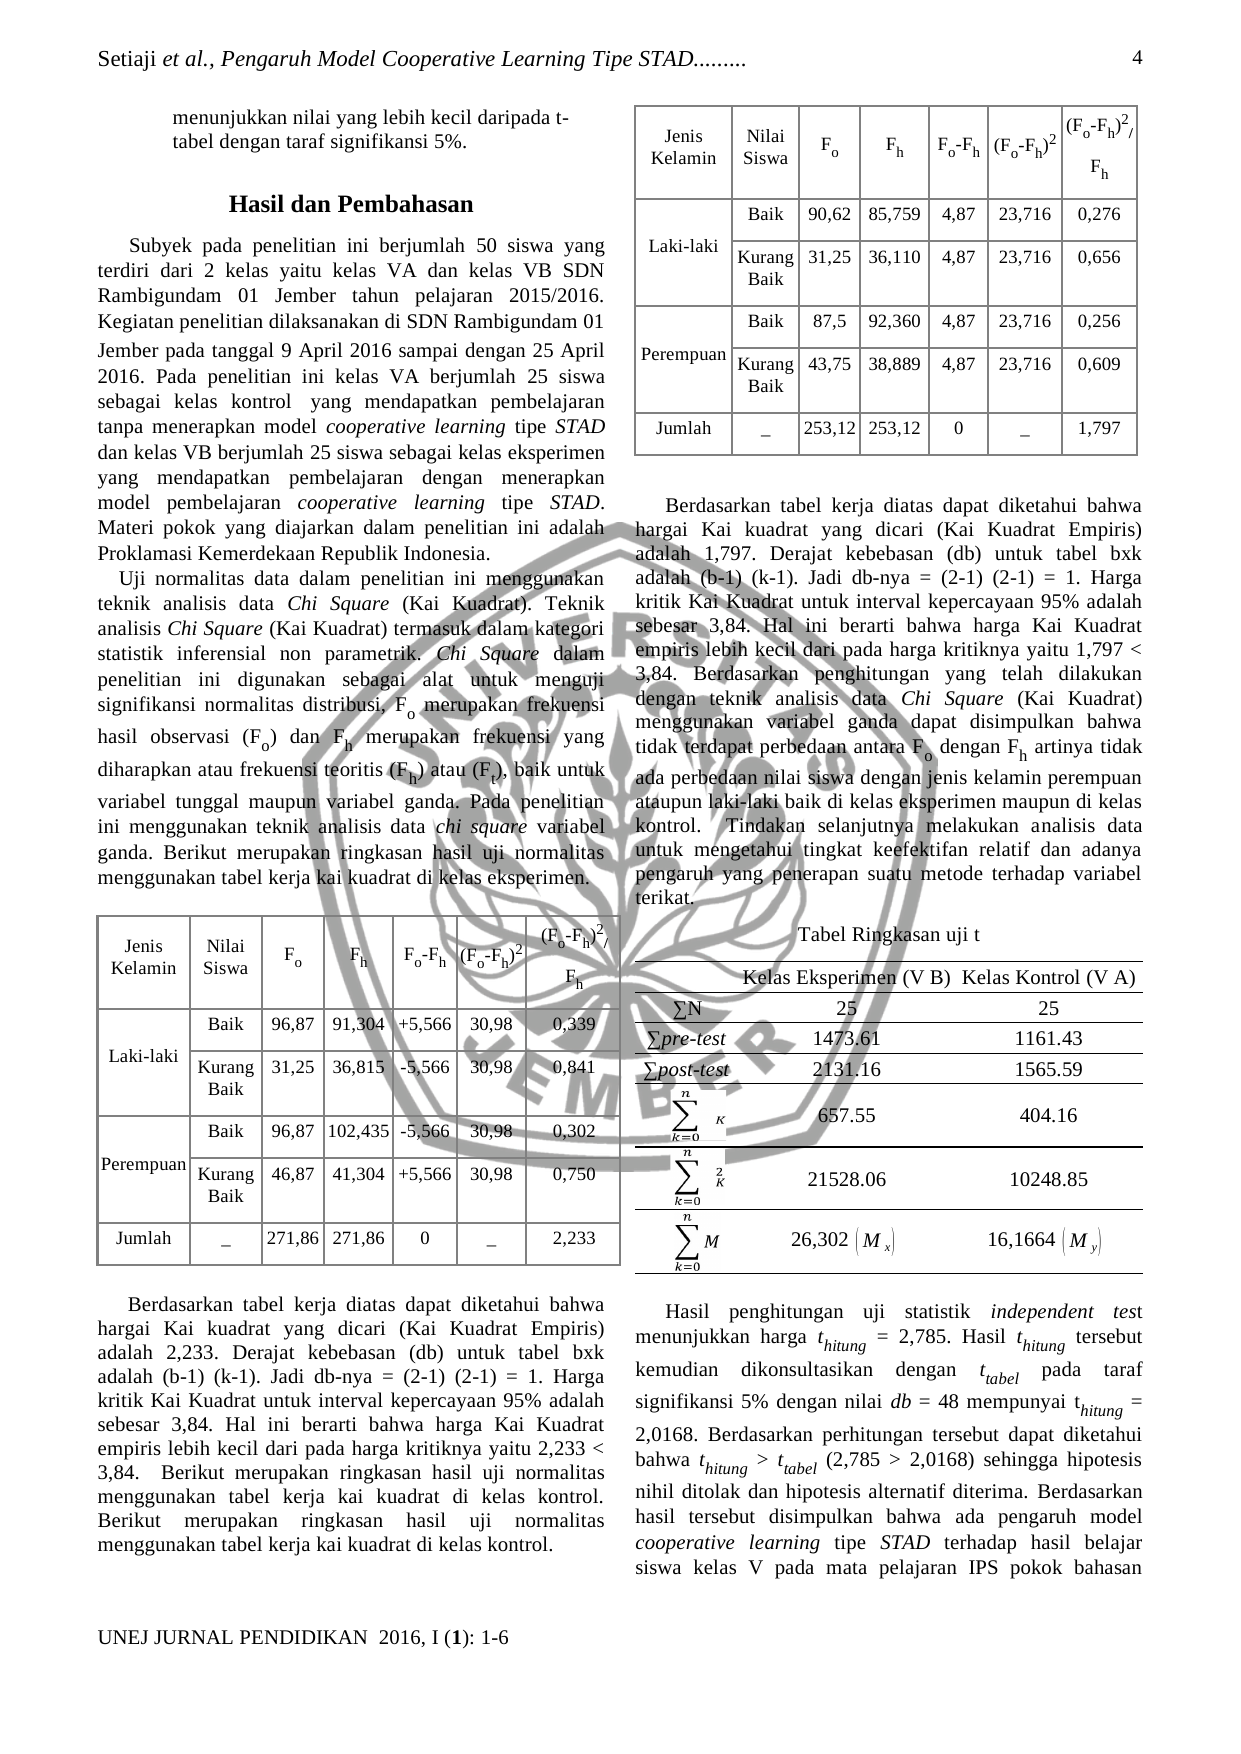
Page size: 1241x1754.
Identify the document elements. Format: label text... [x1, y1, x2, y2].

table_cell 4,87 [930, 349, 987, 412]
table_cell -5,566 [394, 1052, 456, 1114]
table_cell _ [733, 414, 798, 454]
table_header (Fo-Fh)2/ Fh [527, 917, 619, 1007]
table_cell +5,566 [394, 1159, 456, 1222]
table_cell 0,339 [527, 1010, 619, 1050]
table_cell Baik [191, 1117, 261, 1157]
table_header Kelas Eksperimen (V B) [739, 962, 954, 992]
table_cell 30,98 [458, 1010, 525, 1050]
picture [229, 447, 1011, 1246]
text Berdasarkan tabel kerja diatas dapat diketahui bahwa hargai Kai kuadrat yang dicari (Kai Kuadrat Empiris) adalah 1,797. Derajat kebebasan (db) untuk tabel bxk adalah (b-1) (k-1). Jadi db-nya = (2-1) (2-1) = 1. Harga kritik Kai Kuadrat untuk interval kepercayaan 95% adalah sebesar 3,84. Hal ini berarti bahwa harga Kai Kuadrat empiris lebih kecil dari pada harga kritiknya yaitu 1,797 < 3,84. Berdasarkan penghitungan yang telah dilakukan dengan teknik analisis data Chi Square (Kai Kuadrat) menggunakan variabel ganda dapat disimpulkan bahwa tidak terdapat perbedaan antara Fo dengan Fh artinya tidak ada perbedaan nilai siswa dengan jenis kelamin perempuan ataupun laki-laki baik di kelas eksperimen maupun di kelas kontrol. Tindakan selanjutnya melakukan analisis data untuk mengetahui tingkat keefektifan relatif dan adanya pengaruh yang penerapan suatu metode terhadap variabel terikat. [635, 493, 1143, 909]
table_cell 30,98 [458, 1159, 525, 1222]
text Tabel Ringkasan uji t [635, 921, 1143, 945]
table_cell 0,609 [1063, 349, 1136, 412]
table_cell 253,12 [800, 414, 859, 454]
table_header Fo [800, 107, 859, 197]
table_header Nilai Siswa [191, 917, 261, 1007]
table_cell Kurang Baik [191, 1159, 261, 1222]
table_cell 253,12 [861, 414, 928, 454]
table_cell [635, 1205, 739, 1209]
table_cell 30,98 [458, 1052, 525, 1114]
table_cell _ [989, 414, 1061, 454]
table_cell 87,5 [800, 307, 859, 347]
table_cell 43,75 [800, 349, 859, 412]
table_cell 0 [394, 1224, 456, 1264]
table_cell 0,302 [527, 1117, 619, 1157]
table_cell 36,815 [325, 1052, 392, 1114]
table_header Kelas Kontrol (V A) [954, 962, 1143, 992]
text Subyek pada penelitian ini berjumlah 50 siswa yang terdiri dari 2 kelas yaitu kelas VA dan kelas VB SDN Rambigundam 01 Jember tahun pelajaran 2015/2016. Kegiatan penelitian dilaksanakan di SDN Rambigundam 01 Jember pada tanggal 9 April 2016 sampai dengan 25 April 2016. Pada penelitian ini kelas VA berjumlah 25 siswa sebagai kelas kontrol yang mendapatkan pembelajaran tanpa menerapkan model cooperative learning tipe STAD dan kelas VB berjumlah 25 siswa sebagai kelas eksperimen yang mendapatkan pembelajaran dengan menerapkan model pembelajaran cooperative learning tipe STAD. Materi pokok yang diajarkan dalam penelitian ini adalah Proklamasi Kemerdekaan Republik Indonesia. [97, 233, 605, 564]
table_cell 41,304 [325, 1159, 392, 1222]
text Uji normalitas data dalam penelitian ini menggunakan teknik analisis data Chi Square (Kai Kuadrat). Teknik analisis Chi Square (Kai Kuadrat) termasuk dalam kategori statistik inferensial non parametrik. Chi Square dalam penelitian ini digunakan sebagai alat untuk menguji signifikansi normalitas distribusi, Fo merupakan frekuensi hasil observasi (Fo) dan Fh merupakan frekuensi yang diharapkan atau frekuensi teoritis (Fh) atau (Ft), baik untuk variabel tunggal maupun variabel ganda. Pada penelitian ini menggunakan teknik analisis data chi square variabel ganda. Berikut merupakan ringkasan hasil uji normalitas menggunakan tabel kerja kai kuadrat di kelas eksperimen. [97, 566, 605, 889]
table_cell Kurang Baik [733, 242, 798, 304]
table_cell ∑post-test [635, 1054, 739, 1083]
table_cell 25 [954, 993, 1143, 1022]
table_cell 0,656 [1063, 242, 1136, 304]
table_cell 90,62 [800, 200, 859, 240]
table_cell 38,889 [861, 349, 928, 412]
table_cell _ [458, 1224, 525, 1264]
table_cell 25 [739, 993, 954, 1022]
table_cell Jumlah [99, 1224, 189, 1264]
table_header (Fo-Fh)2/ Fh [1063, 107, 1136, 197]
table_cell 46,87 [263, 1159, 323, 1222]
table_header Fo-Fh [930, 107, 987, 197]
table_cell 16,1664 [954, 1210, 1143, 1272]
table_cell 1,797 [1063, 414, 1136, 454]
table_cell 23,716 [989, 242, 1061, 304]
table_cell 1565,59 [954, 1054, 1143, 1083]
table_cell Baik [733, 307, 798, 347]
table_cell 96,87 [263, 1117, 323, 1157]
table_header Fh [861, 107, 928, 197]
table_header Nilai Siswa [733, 107, 798, 197]
table_cell Laki-laki [636, 200, 731, 304]
table_cell 102,435 [325, 1117, 392, 1157]
table_header (Fo-Fh)2 [989, 107, 1061, 197]
table_cell 85,759 [861, 200, 928, 240]
table_cell +5,566 [394, 1010, 456, 1050]
table_cell [635, 1084, 739, 1146]
table_header Jenis Kelamin [99, 917, 189, 1007]
table_cell -5,566 [394, 1117, 456, 1157]
table_header [635, 962, 739, 992]
table_cell 0,750 [527, 1159, 619, 1222]
table_header Fh [325, 917, 392, 1007]
table_cell 36,110 [861, 242, 928, 304]
table_cell 91,304 [325, 1010, 392, 1050]
picture [670, 1090, 727, 1141]
table_cell [635, 1148, 739, 1204]
table_cell 21528,06 [739, 1148, 954, 1209]
table_cell 23,716 [989, 200, 1061, 240]
table_cell Baik [733, 200, 798, 240]
table_cell 0 [930, 414, 987, 454]
table_cell 0,276 [1063, 200, 1136, 240]
table_cell ∑N [635, 993, 739, 1022]
table_cell 92,360 [861, 307, 928, 347]
table_cell 4,87 [930, 307, 987, 347]
table_cell Baik [191, 1010, 261, 1050]
table_cell 1473,61 [739, 1023, 954, 1053]
table_cell Kurang Baik [191, 1052, 261, 1114]
text Berdasarkan tabel kerja diatas dapat diketahui bahwa hargai Kai kuadrat yang dicari (Kai Kuadrat Empiris) adalah 2,233. Derajat kebebasan (db) untuk tabel bxk adalah (b-1) (k-1). Jadi db-nya = (2-1) (2-1) = 1. Harga kritik Kai Kuadrat untuk interval kepercayaan 95% adalah sebesar 3,84. Hal ini berarti bahwa harga Kai Kuadrat empiris lebih kecil dari pada harga kritiknya yaitu 2,233 < 3,84. Berikut merupakan ringkasan hasil uji normalitas menggunakan tabel kerja kai kuadrat di kelas kontrol. Berikut merupakan ringkasan hasil uji normalitas menggunakan tabel kerja kai kuadrat di kelas kontrol. [97, 1291, 605, 1556]
table_cell Jumlah [636, 414, 731, 454]
table_cell 23,716 [989, 307, 1061, 347]
table_header (Fo-Fh)2 [458, 917, 525, 1007]
table_cell 96,87 [263, 1010, 323, 1050]
table_cell Kurang Baik [733, 349, 798, 412]
table_cell Perempuan [636, 307, 731, 412]
table_cell 26,302 [739, 1210, 954, 1272]
table_cell 271,86 [263, 1224, 323, 1264]
text Hasil dan Pembahasan [97, 189, 605, 218]
table_cell 0,841 [527, 1052, 619, 1114]
table_cell 1161,43 [954, 1023, 1143, 1053]
table_cell 10248,85 [954, 1148, 1143, 1209]
table_cell Perempuan [99, 1117, 189, 1222]
table_cell 4,87 [930, 242, 987, 304]
table_cell [635, 1210, 739, 1272]
table_cell 404,16 [954, 1084, 1143, 1146]
picture [674, 1212, 721, 1271]
table_cell 30,98 [458, 1117, 525, 1157]
table_cell 0,256 [1063, 307, 1136, 347]
table_cell 31,25 [800, 242, 859, 304]
table_cell 271,86 [325, 1224, 392, 1264]
text Hasil penghitungan uji statistik independent test menunjukkan harga thitung = 2,785. Hasil thitung tersebut kemudian dikonsultasikan dengan ttabel pada taraf signifikansi 5% dengan nilai db = 48 mempunyai thitung = 2,0168. Berdasarkan perhitungan tersebut dapat diketahui bahwa thitung > ttabel (2,785 > 2,0168) sehingga hipotesis nihil ditolak dan hipotesis alternatif diterima. Berdasarkan hasil tersebut disimpulkan bahwa ada pengaruh model cooperative learning tipe STAD terhadap hasil belajar siswa kelas V pada mata pelajaran IPS pokok bahasan [635, 1299, 1143, 1579]
table_cell 23,716 [989, 349, 1061, 412]
table_cell 657,55 [739, 1084, 954, 1146]
list menunjukkan nilai yang lebih kecil daripada t-tabel dengan taraf signifikansi 5%. [135, 105, 605, 153]
table_cell 2131,16 [739, 1054, 954, 1083]
table_cell 4,87 [930, 200, 987, 240]
table_cell ∑pre-test [635, 1023, 739, 1053]
table_cell _ [191, 1224, 261, 1264]
table_header Fo [263, 917, 323, 1007]
table_header Jenis Kelamin [636, 107, 731, 197]
table_cell 31,25 [263, 1052, 323, 1114]
table_header Fo-Fh [394, 917, 456, 1007]
table_cell Laki-laki [99, 1010, 189, 1114]
table_cell 2,233 [527, 1224, 619, 1264]
